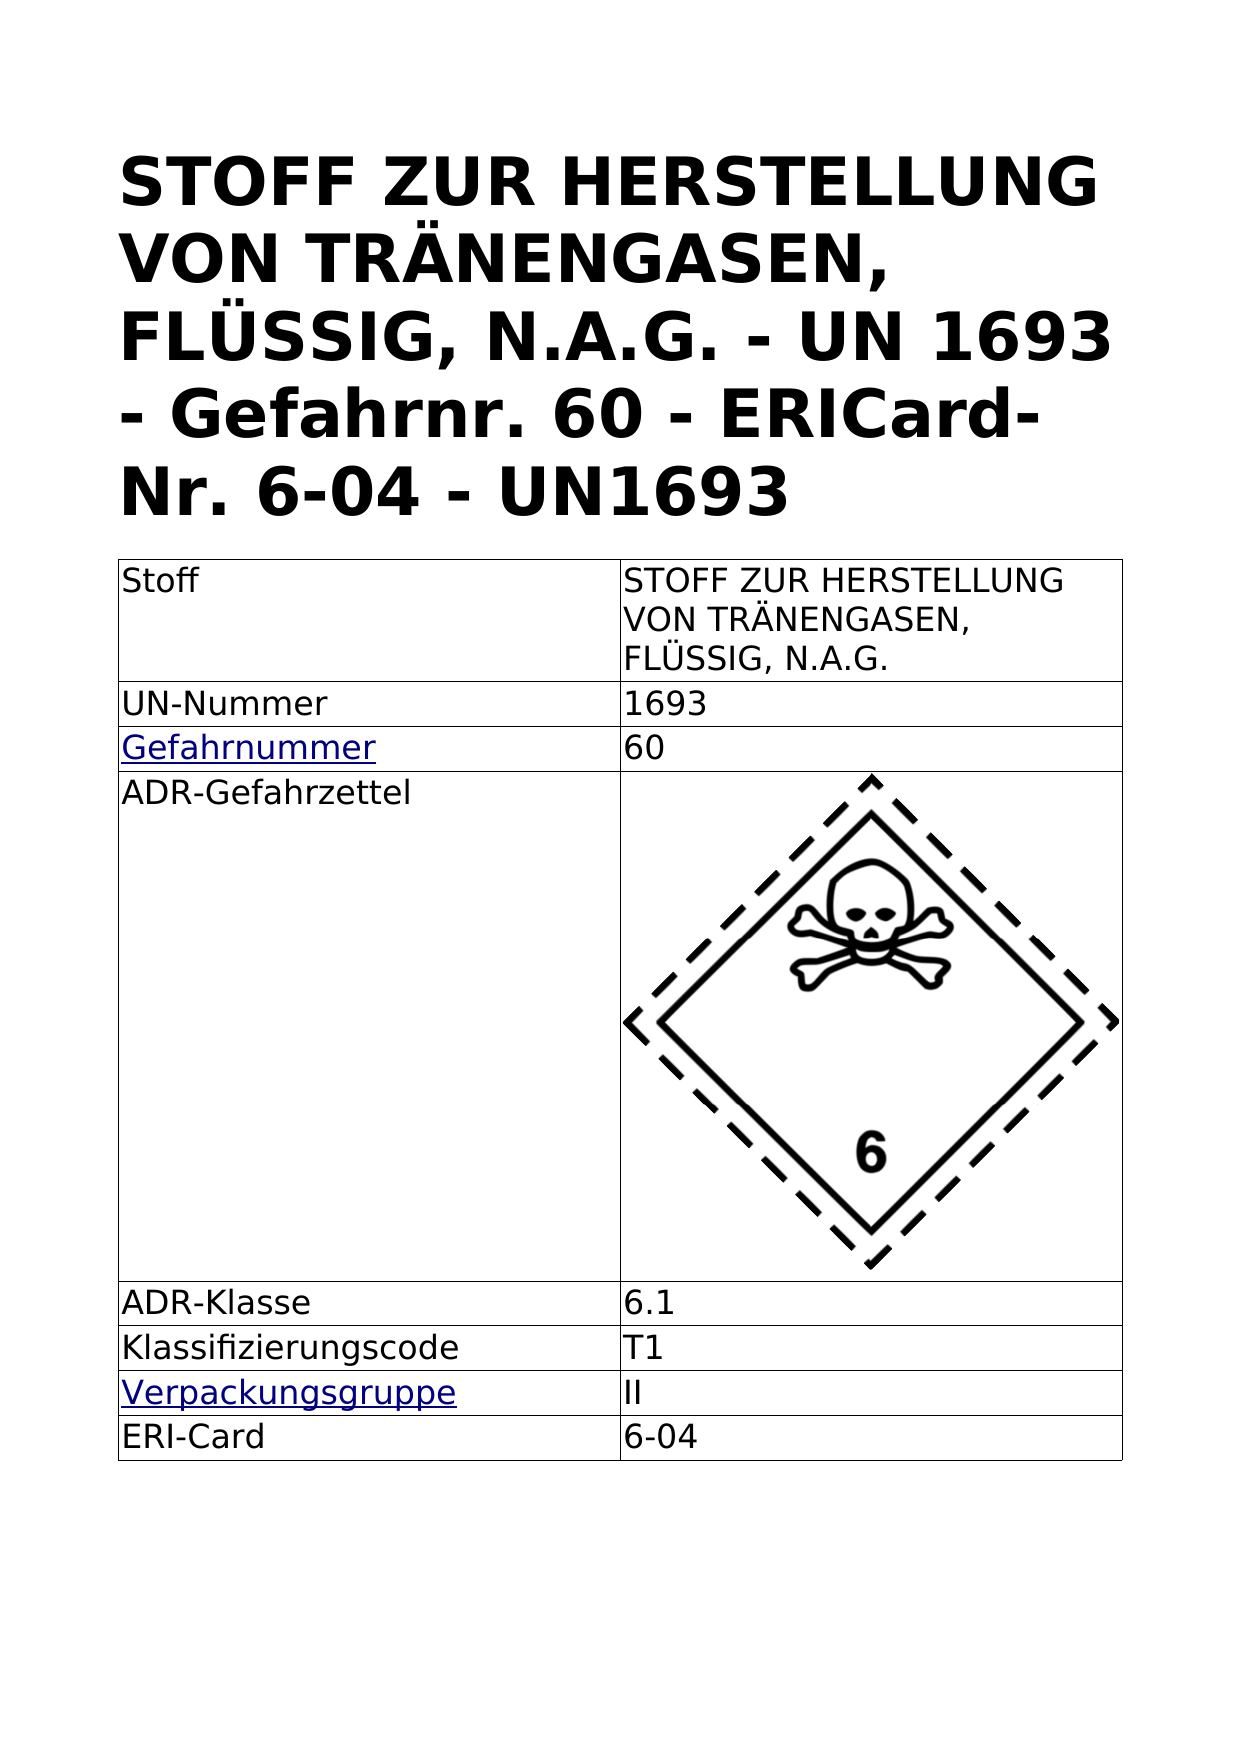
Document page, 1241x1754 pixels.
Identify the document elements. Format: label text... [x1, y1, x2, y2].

subtitle STOFF ZUR HERSTELLUNG VON TRÄNENGASEN, FLÜSSIG, N.A.G. - UN 1693 - Gefahrnr. 60 - ERICard-Nr. 6-04 - UN1693 [118, 143, 1122, 531]
table_cell ERI-Card [119, 1416, 620, 1460]
table_cell T1 [621, 1326, 1122, 1370]
table_cell 6.1 [621, 1282, 1122, 1325]
table_cell Gefahrnummer [119, 727, 620, 771]
table_cell ADR-Klasse [119, 1282, 620, 1325]
table_cell Verpackungsgruppe [119, 1371, 620, 1415]
table_cell ADR-Gefahrzettel [119, 772, 620, 1281]
table_cell Klassifizierungscode [119, 1326, 620, 1370]
table_cell II [621, 1371, 1122, 1415]
table_cell UN-Nummer [119, 682, 620, 726]
table_header Stoff [119, 560, 620, 681]
table_cell 60 [621, 727, 1122, 771]
table_header STOFF ZUR HERSTELLUNG VON TRÄNENGASEN, FLÜSSIG, N.A.G. [621, 560, 1122, 681]
picture [622, 773, 1120, 1270]
table_cell 1693 [621, 682, 1122, 726]
table_cell [621, 772, 1122, 1281]
table_cell 6-04 [621, 1416, 1122, 1460]
